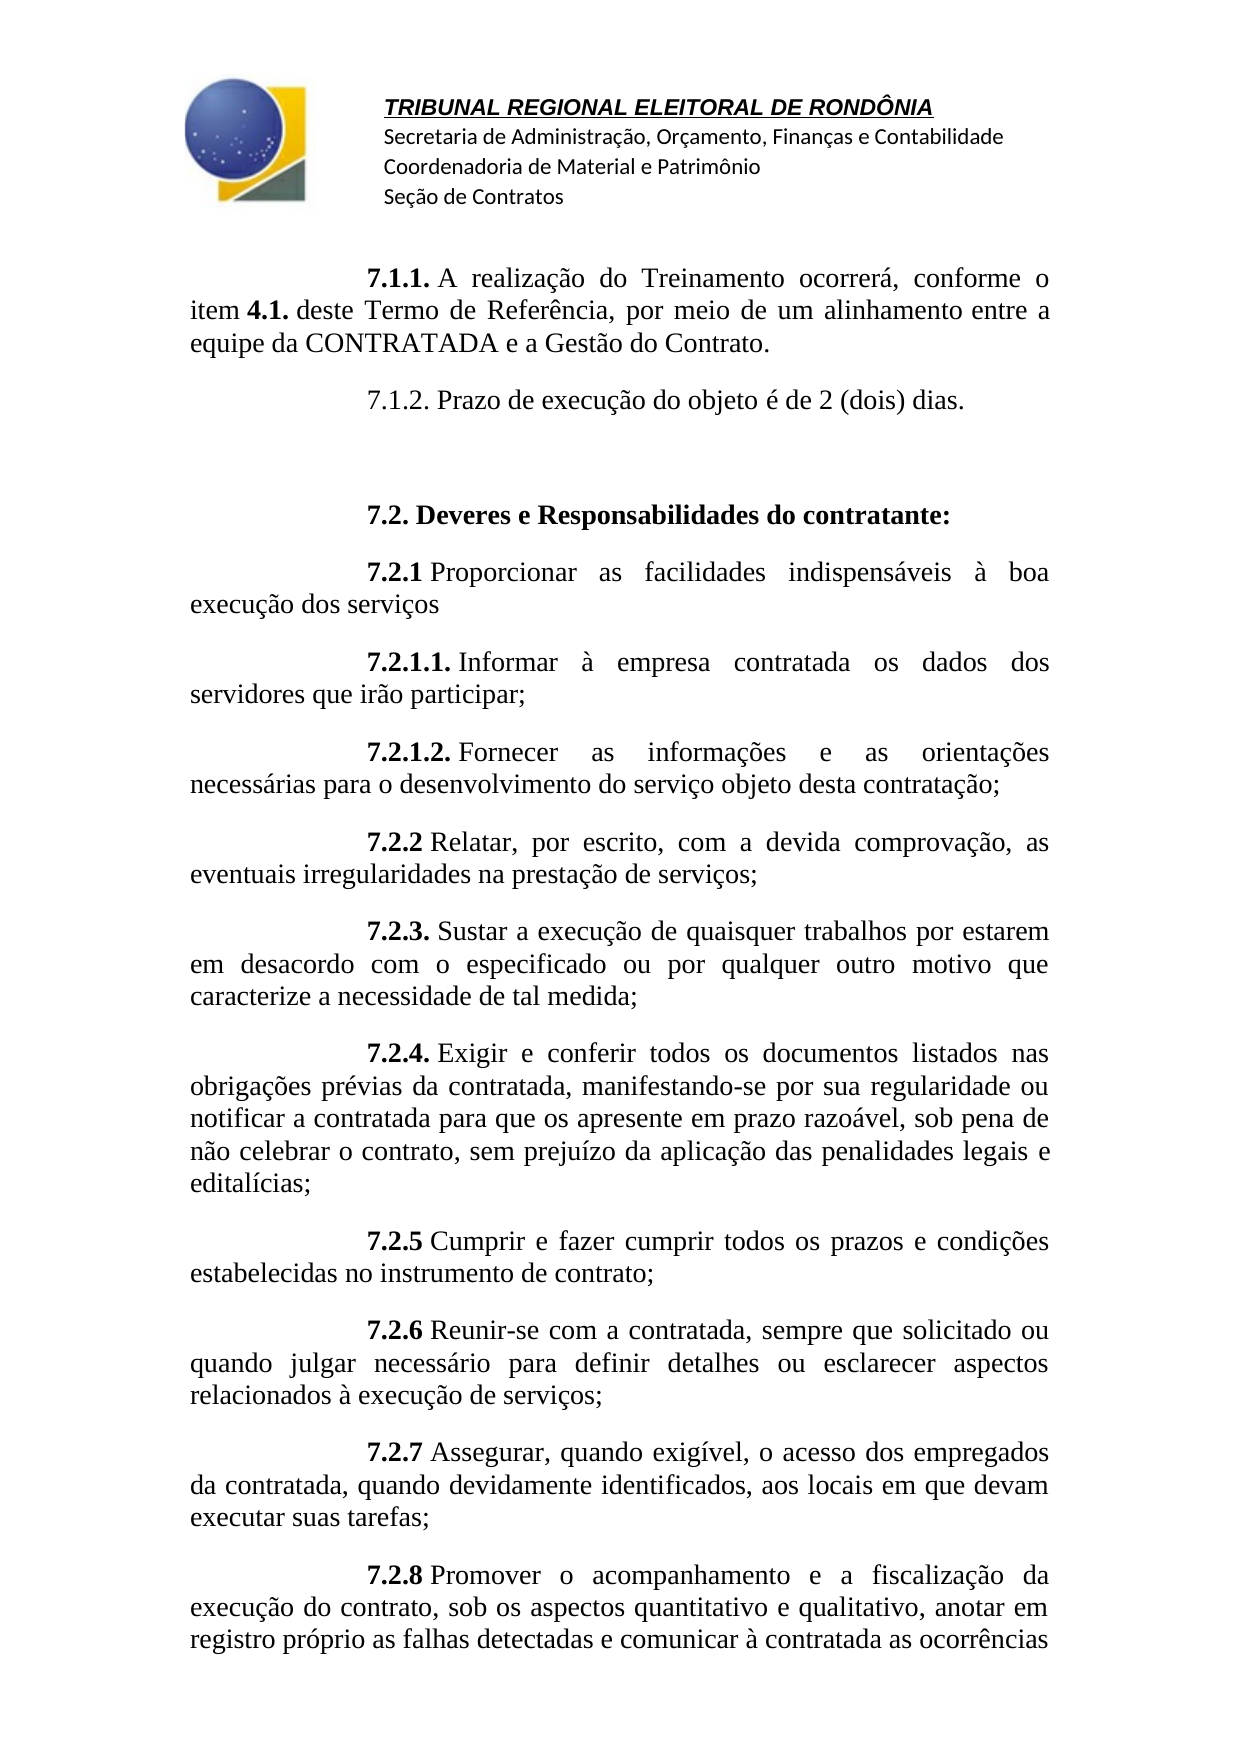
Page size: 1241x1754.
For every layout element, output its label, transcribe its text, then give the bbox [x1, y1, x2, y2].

text 7.2.5 Cumprir e fazer cumprir todos os prazos e condições estabelecidas no instrumento de contrato; [190, 1223, 1051, 1288]
text 7.1.2. Prazo de execução do objeto é de 2 (dois) dias. [190, 383, 1051, 415]
text 7.2.6 Reunir-se com a contratada, sempre que solicitado ou quando julgar necessário para definir detalhes ou esclarecer aspectos relacionados à execução de serviços; [190, 1313, 1051, 1411]
text 7.2. Deveres e Responsabilidades do contratante: [190, 498, 1051, 530]
text 7.2.2 Relatar, por escrito, com a devida comprovação, as eventuais irregularidades na prestação de serviços; [190, 824, 1051, 889]
text 7.2.7 Assegurar, quando exigível, o acesso dos empregados da contratada, quando devidamente identificados, aos locais em que devam executar suas tarefas; [190, 1436, 1051, 1533]
text 7.2.1 Proporcionar as facilidades indispensáveis à boa execução dos serviços [190, 555, 1051, 620]
text 7.2.3. Sustar a execução de quaisquer trabalhos por estarem em desacordo com o especificado ou por qualquer outro motivo que caracterize a necessidade de tal medida; [190, 914, 1051, 1012]
text 7.2.8 Promover o acompanhamento e a fiscalização da execução do contrato, sob os aspectos quantitativo e qualitativo, anotar em registro próprio as falhas detectadas e comunicar à contratada as ocorrências [190, 1558, 1051, 1655]
text 7.2.1.2. Fornecer as informações e as orientações necessárias para o desenvolvimento do serviço objeto desta contratação; [190, 735, 1051, 799]
text 7.2.1.1. Informar à empresa contratada os dados dos servidores que irão participar; [190, 645, 1051, 710]
text 7.2.4. Exigir e conferir todos os documentos listados nas obrigações prévias da contratada, manifestando-se por sua regularidade ou notificar a contratada para que os apresente em prazo razoável, sob pena de não celebrar o contrato, sem prejuízo da aplicação das penalidades legais e editalícias; [190, 1037, 1051, 1198]
text 7.1.1. A realização do Treinamento ocorrerá, conforme o item 4.1. deste Termo de Referência, por meio de um alinhamento entre a equipe da CONTRATADA e a Gestão do Contrato. [190, 261, 1051, 358]
